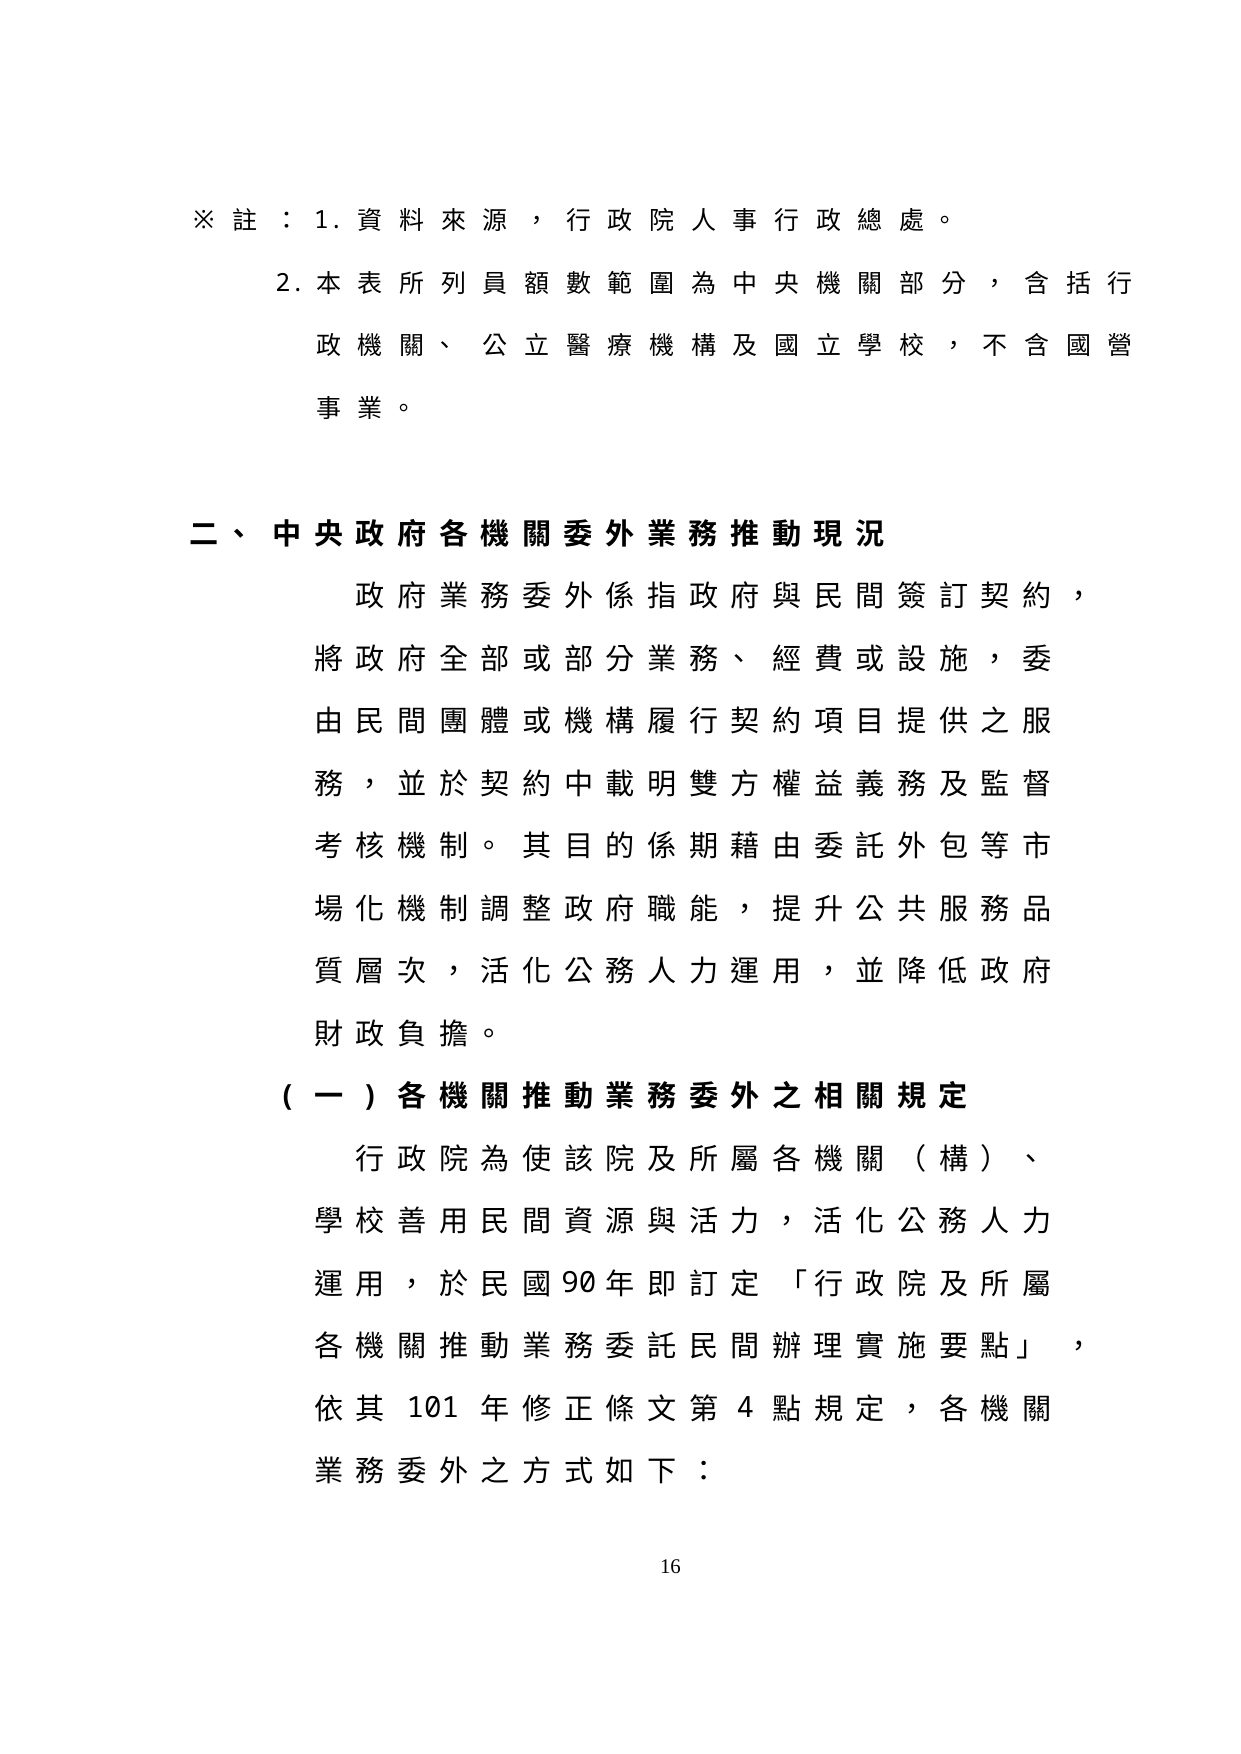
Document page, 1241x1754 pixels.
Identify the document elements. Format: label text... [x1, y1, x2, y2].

text ※註：1.資料來源，行政院人事行政總處。 [181, 177, 1058, 240]
text 政府業務委外係指政府與民間簽訂契約，將政府全部或部分業務、經費或設施，委由民間團體或機構履行契約項目提供之服務，並於契約中載明雙方權益義務及監督考核機制。其目的係期藉由委託外包等市場化機制調整政府職能，提升公共服務品質層次，活化公務人力運用，並降低政府財政負擔。 [271, 552, 1058, 1052]
text (一)各機關推動業務委外之相關規定 [242, 1052, 1058, 1115]
text 二、中央政府各機關委外業務推動現況 [183, 490, 1058, 552]
text 行政院為使該院及所屬各機關（構）、學校善用民間資源與活力，活化公務人力運用，於民國90年即訂定「行政院及所屬各機關推動業務委託民間辦理實施要點」，依其101年修正條文第4點規定，各機關業務委外之方式如下： [271, 1115, 1058, 1490]
text 2.本表所列員額數範圍為中央機關部分，含括行政機關、公立醫療機構及國立學校，不含國營事業。 [183, 240, 1146, 427]
